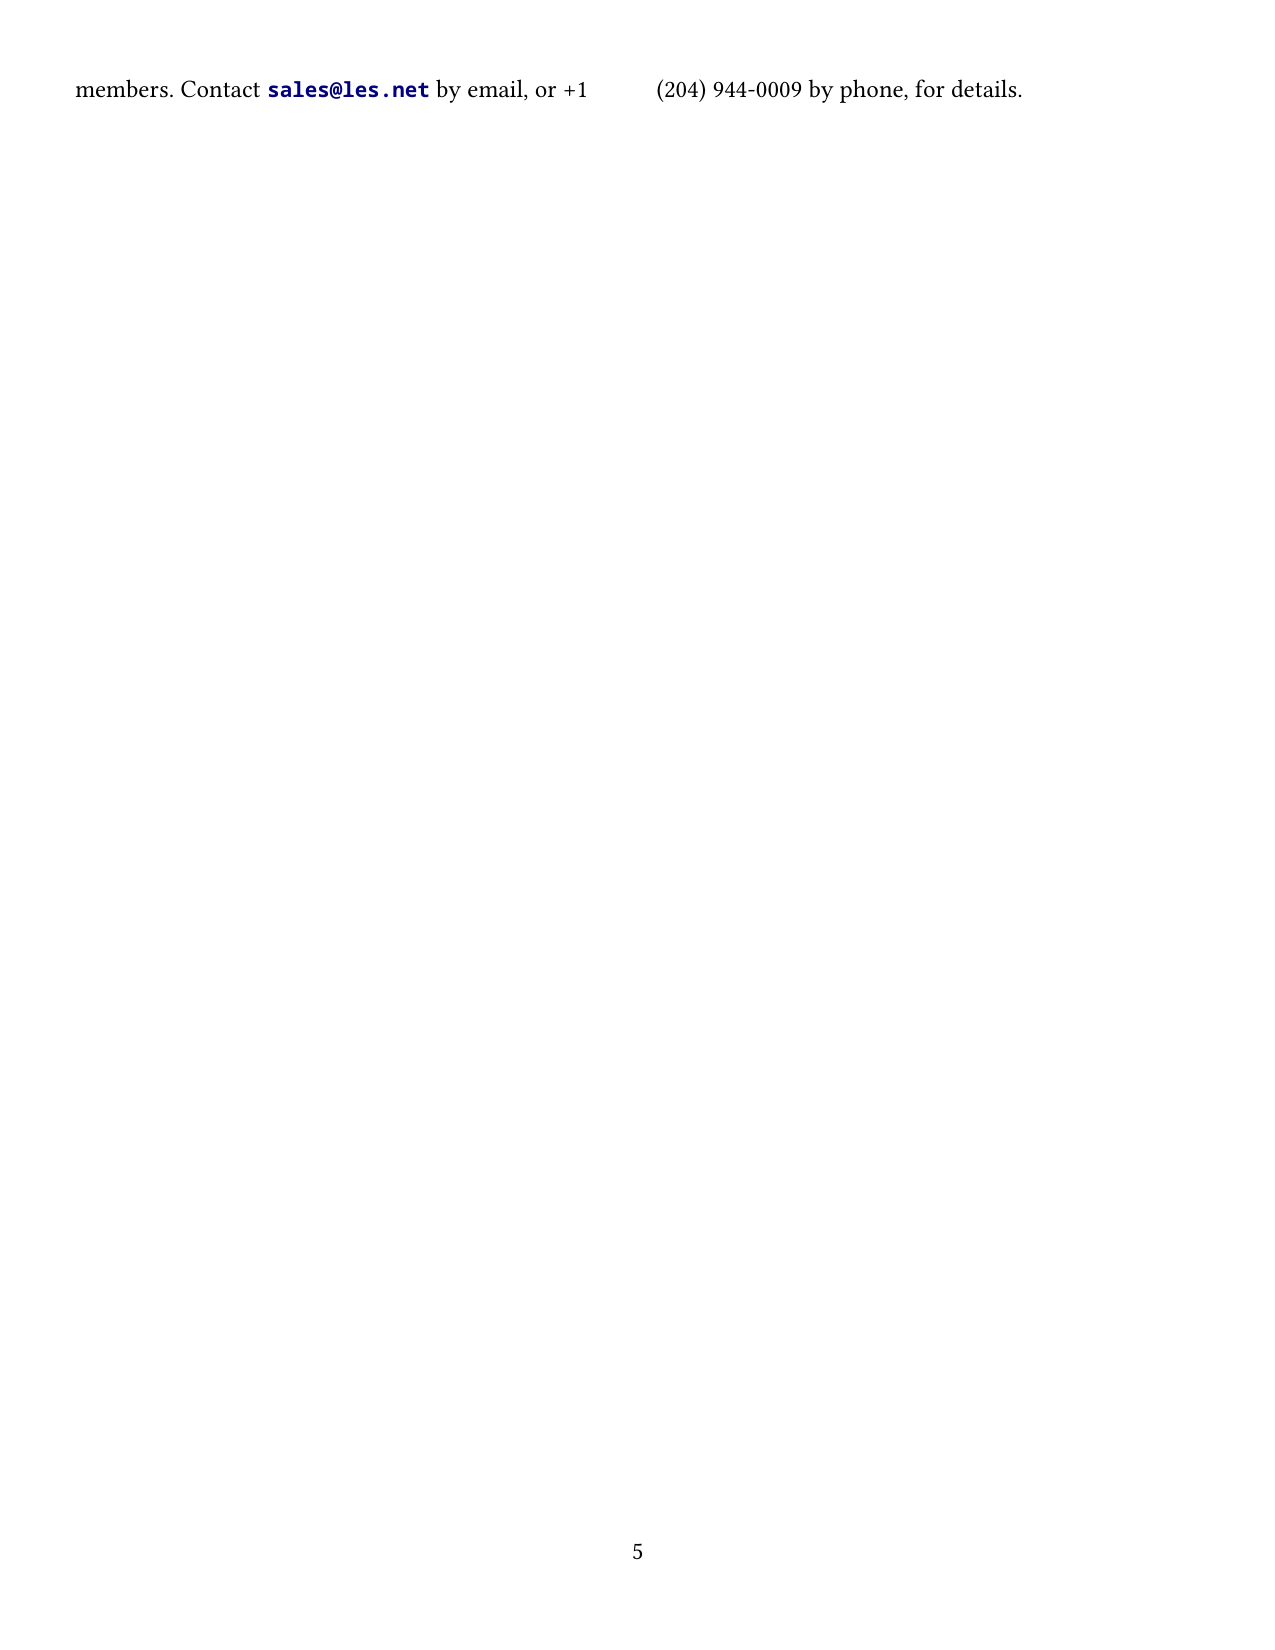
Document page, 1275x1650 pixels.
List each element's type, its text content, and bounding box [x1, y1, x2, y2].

text members. Contact sales@les.net by email, or +1 [75, 75, 619, 103]
text (204) 944-0009 by phone, for details. [656, 75, 1200, 103]
